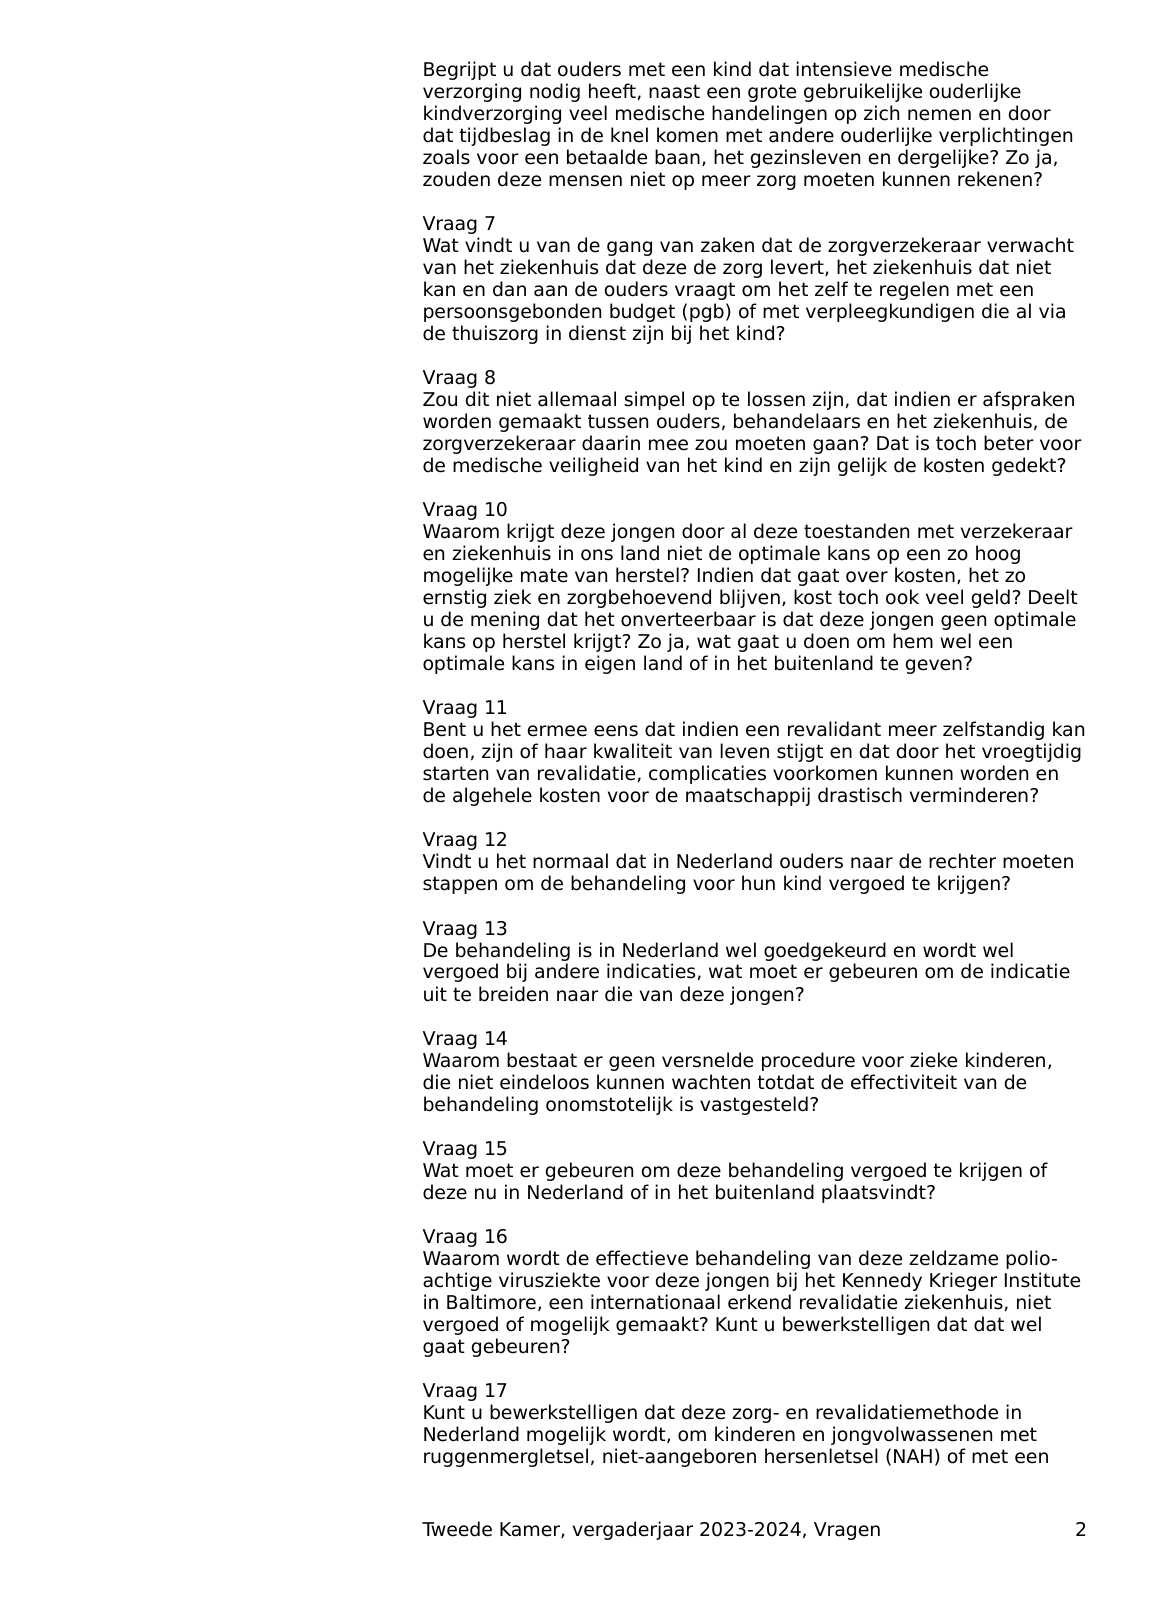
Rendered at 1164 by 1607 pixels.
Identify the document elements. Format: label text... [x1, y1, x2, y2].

text Zou dit niet allemaal simpel op te lossen zijn, dat indien er afspraken worden gemaakt tussen ouders, behandelaars en het ziekenhuis, de zorgverzekeraar daarin mee zou moeten gaan? Dat is toch beter voor de medische veiligheid van het kind en zijn gelijk de kosten gedekt? [422, 389, 1087, 477]
text Kunt u bewerkstelligen dat deze zorg- en revalidatiemethode in Nederland mogelijk wordt, om kinderen en jongvolwassenen met ruggenmergletsel, niet-aangeboren hersenletsel (NAH) of met een [422, 1402, 1087, 1468]
text Vraag 12 [422, 829, 1087, 851]
text Begrijpt u dat ouders met een kind dat intensieve medische verzorging nodig heeft, naast een grote gebruikelijke ouderlijke kindverzorging veel medische handelingen op zich nemen en door dat tijdbeslag in de knel komen met andere ouderlijke verplichtingen zoals voor een betaalde baan, het gezinsleven en dergelijke? Zo ja, zouden deze mensen niet op meer zorg moeten kunnen rekenen? [422, 59, 1087, 191]
text Vraag 11 [422, 697, 1087, 719]
text Waarom wordt de effectieve behandeling van deze zeldzame polio-achtige virusziekte voor deze jongen bij het Kennedy Krieger Institute in Baltimore, een internationaal erkend revalidatie ziekenhuis, niet vergoed of mogelijk gemaakt? Kunt u bewerkstelligen dat dat wel gaat gebeuren? [422, 1248, 1087, 1358]
text Bent u het ermee eens dat indien een revalidant meer zelfstandig kan doen, zijn of haar kwaliteit van leven stijgt en dat door het vroegtijdig starten van revalidatie, complicaties voorkomen kunnen worden en de algehele kosten voor de maatschappij drastisch verminderen? [422, 719, 1087, 807]
text Vraag 17 [422, 1380, 1087, 1402]
text De behandeling is in Nederland wel goedgekeurd en wordt wel vergoed bij andere indicaties, wat moet er gebeuren om de indicatie uit te breiden naar die van deze jongen? [422, 939, 1087, 1005]
text Vraag 16 [422, 1226, 1087, 1248]
text Waarom bestaat er geen versnelde procedure voor zieke kinderen, die niet eindeloos kunnen wachten totdat de effectiviteit van de behandeling onomstotelijk is vastgesteld? [422, 1049, 1087, 1116]
text Waarom krijgt deze jongen door al deze toestanden met verzekeraar en ziekenhuis in ons land niet de optimale kans op een zo hoog mogelijke mate van herstel? Indien dat gaat over kosten, het zo ernstig ziek en zorgbehoevend blijven, kost toch ook veel geld? Deelt u de mening dat het onverteerbaar is dat deze jongen geen optimale kans op herstel krijgt? Zo ja, wat gaat u doen om hem wel een optimale kans in eigen land of in het buitenland te geven? [422, 521, 1087, 675]
text Vraag 10 [422, 499, 1087, 521]
text Wat vindt u van de gang van zaken dat de zorgverzekeraar verwacht van het ziekenhuis dat deze de zorg levert, het ziekenhuis dat niet kan en dan aan de ouders vraagt om het zelf te regelen met een persoonsgebonden budget (pgb) of met verpleegkundigen die al via de thuiszorg in dienst zijn bij het kind? [422, 235, 1087, 345]
text Vraag 15 [422, 1138, 1087, 1160]
text Wat moet er gebeuren om deze behandeling vergoed te krijgen of deze nu in Nederland of in het buitenland plaatsvindt? [422, 1160, 1087, 1204]
text Vraag 13 [422, 917, 1087, 939]
text Vraag 8 [422, 367, 1087, 389]
text Vraag 7 [422, 213, 1087, 235]
text Vindt u het normaal dat in Nederland ouders naar de rechter moeten stappen om de behandeling voor hun kind vergoed te krijgen? [422, 851, 1087, 895]
text Vraag 14 [422, 1028, 1087, 1049]
